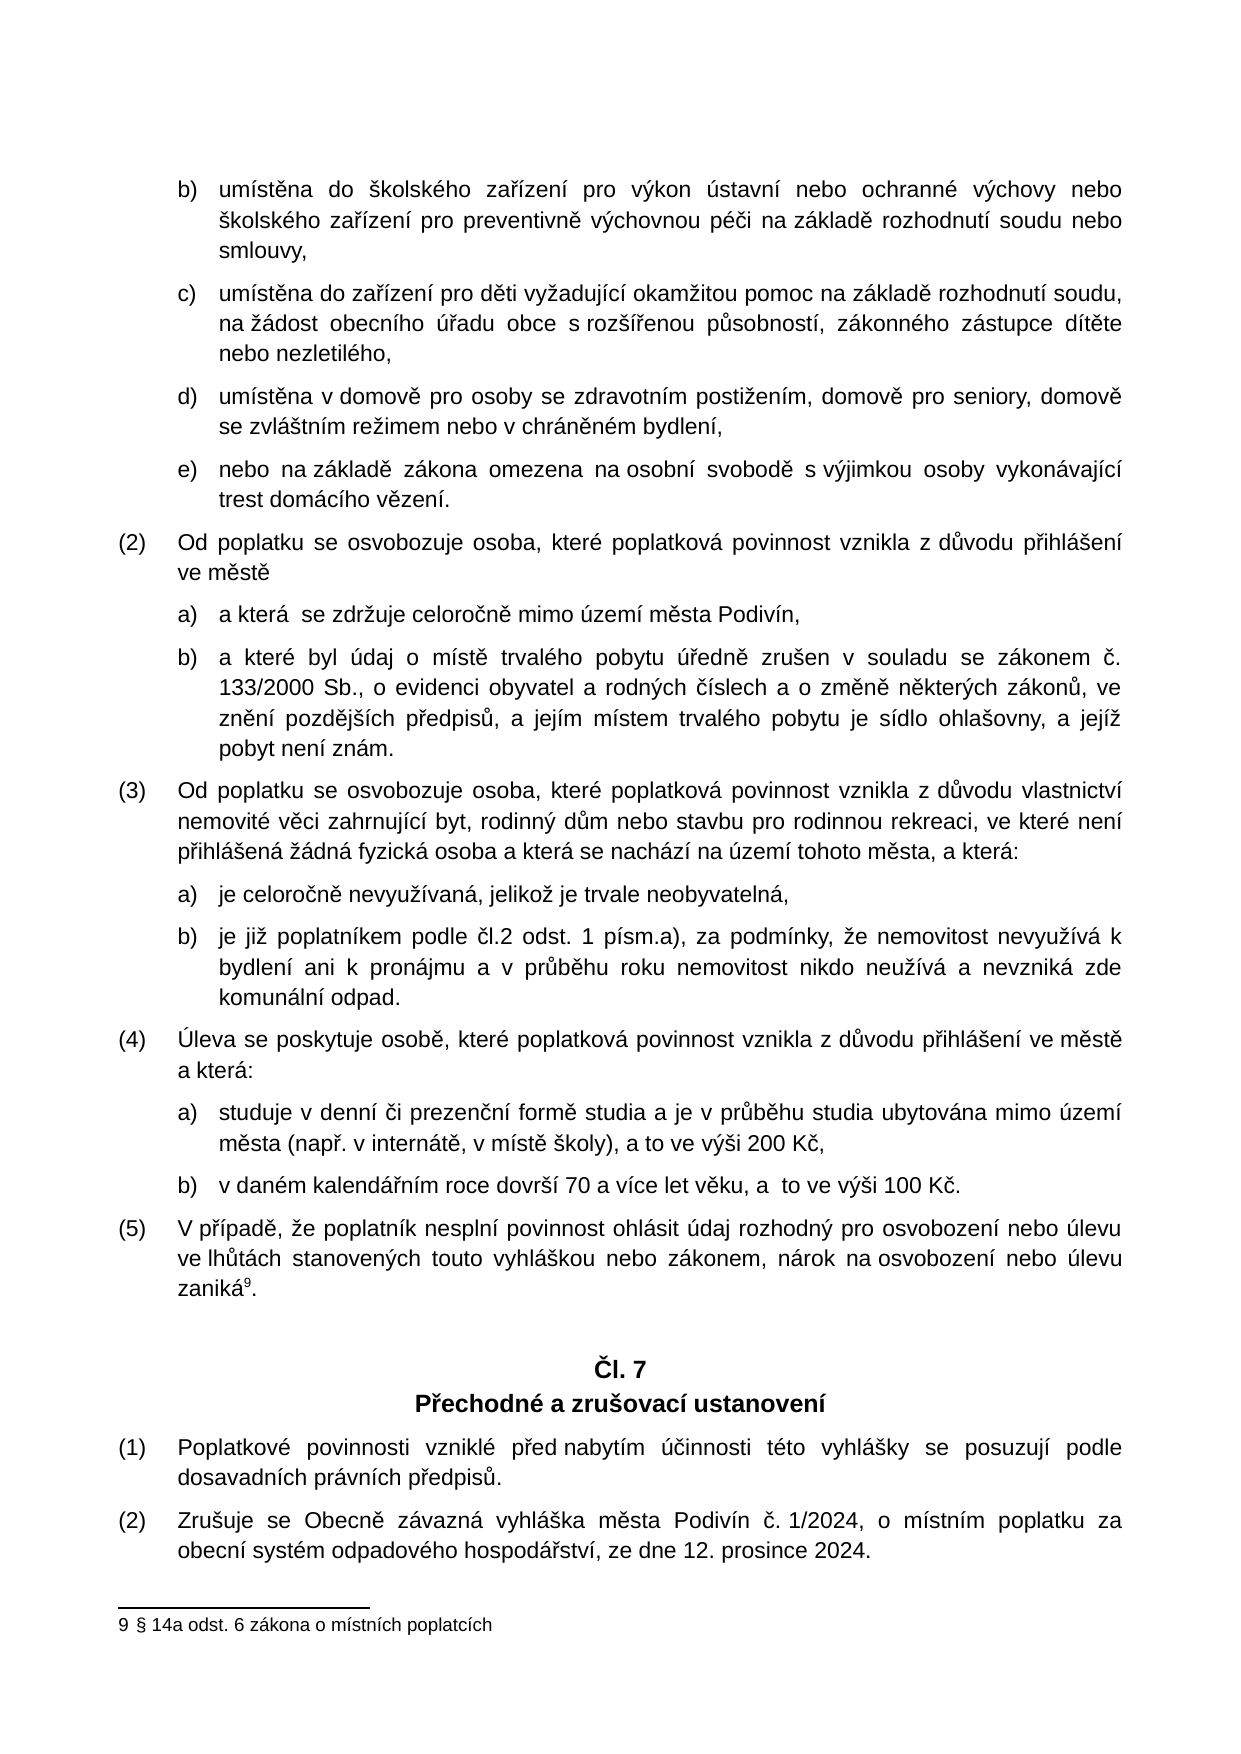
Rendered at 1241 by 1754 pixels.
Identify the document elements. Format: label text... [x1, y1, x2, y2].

list Od poplatku se osvobozuje osoba, které poplatková povinnost vznikla z důvodu přihlášení ve městě [118, 528, 1122, 585]
list a které byl údaj o místě trvalého pobytu úředně zrušen v souladu se zákonem č. 133/2000 Sb., o evidenci obyvatel a rodných číslech a o změně některých zákonů, ve znění pozdějších předpisů, a jejím místem trvalého pobytu je sídlo ohlašovny, a jejíž pobyt není znám. [177, 644, 1122, 761]
list umístěna do školského zařízení pro výkon ústavní nebo ochranné výchovy nebo školského zařízení pro preventivně výchovnou péči na základě rozhodnutí soudu nebo smlouvy, [177, 176, 1122, 263]
list studuje v denní či prezenční formě studia a je v průběhu studia ubytována mimo území města (např. v internátě, v místě školy), a to ve výši 200 Kč, [177, 1099, 1122, 1156]
list nebo na základě zákona omezena na osobní svobodě s výjimkou osoby vykonávající trest domácího vězení. [177, 456, 1122, 512]
list v daném kalendářním roce dovrší 70 a více let věku, a to ve výši 100 Kč. [177, 1172, 1122, 1198]
list V případě, že poplatník nesplní povinnost ohlásit údaj rozhodný pro osvobození nebo úlevu ve lhůtách stanovených touto vyhláškou nebo zákonem, nárok na osvobození nebo úlevu zaniká. [118, 1215, 1122, 1302]
list a která se zdržuje celoročně mimo území města Podivín, [177, 601, 1122, 628]
list umístěna do zařízení pro děti vyžadující okamžitou pomoc na základě rozhodnutí soudu, na žádost obecního úřadu obce s rozšířenou působností, zákonného zástupce dítěte nebo nezletilého, [177, 279, 1122, 366]
list je celoročně nevyužívaná, jelikož je trvale neobyvatelná, [177, 881, 1122, 907]
list Úleva se poskytuje osobě, které poplatková povinnost vznikla z důvodu přihlášení ve městě a která: [118, 1026, 1122, 1083]
list je již poplatníkem podle čl.2 odst. 1 písm.a), za podmínky, že nemovitost nevyužívá k bydlení ani k pronájmu a v průběhu roku nemovitost nikdo neužívá a nevzniká zde komunální odpad. [177, 923, 1122, 1010]
list Zrušuje se Obecně závazná vyhláška města Podivín č. 1/2024, o místním poplatku za obecní systém odpadového hospodářství, ze dne 12. prosince 2024. [118, 1507, 1122, 1563]
list Od poplatku se osvobozuje osoba, které poplatková povinnost vznikla z důvodu vlastnictví nemovité věci zahrnující byt, rodinný dům nebo stavbu pro rodinnou rekreaci, ve které není přihlášená žádná fyzická osoba a která se nachází na území tohoto města, a která: [118, 777, 1122, 864]
list Poplatkové povinnosti vzniklé před nabytím účinnosti této vyhlášky se posuzují podle dosavadních právních předpisů. [118, 1434, 1122, 1491]
list umístěna v domově pro osoby se zdravotním postižením, domově pro seniory, domově se zvláštním režimem nebo v chráněném bydlení, [177, 383, 1122, 439]
subtitle Čl. 7 Přechodné a zrušovací ustanovení [118, 1356, 1122, 1417]
list § 14a odst. 6 zákona o místních poplatcích [118, 1614, 1122, 1635]
